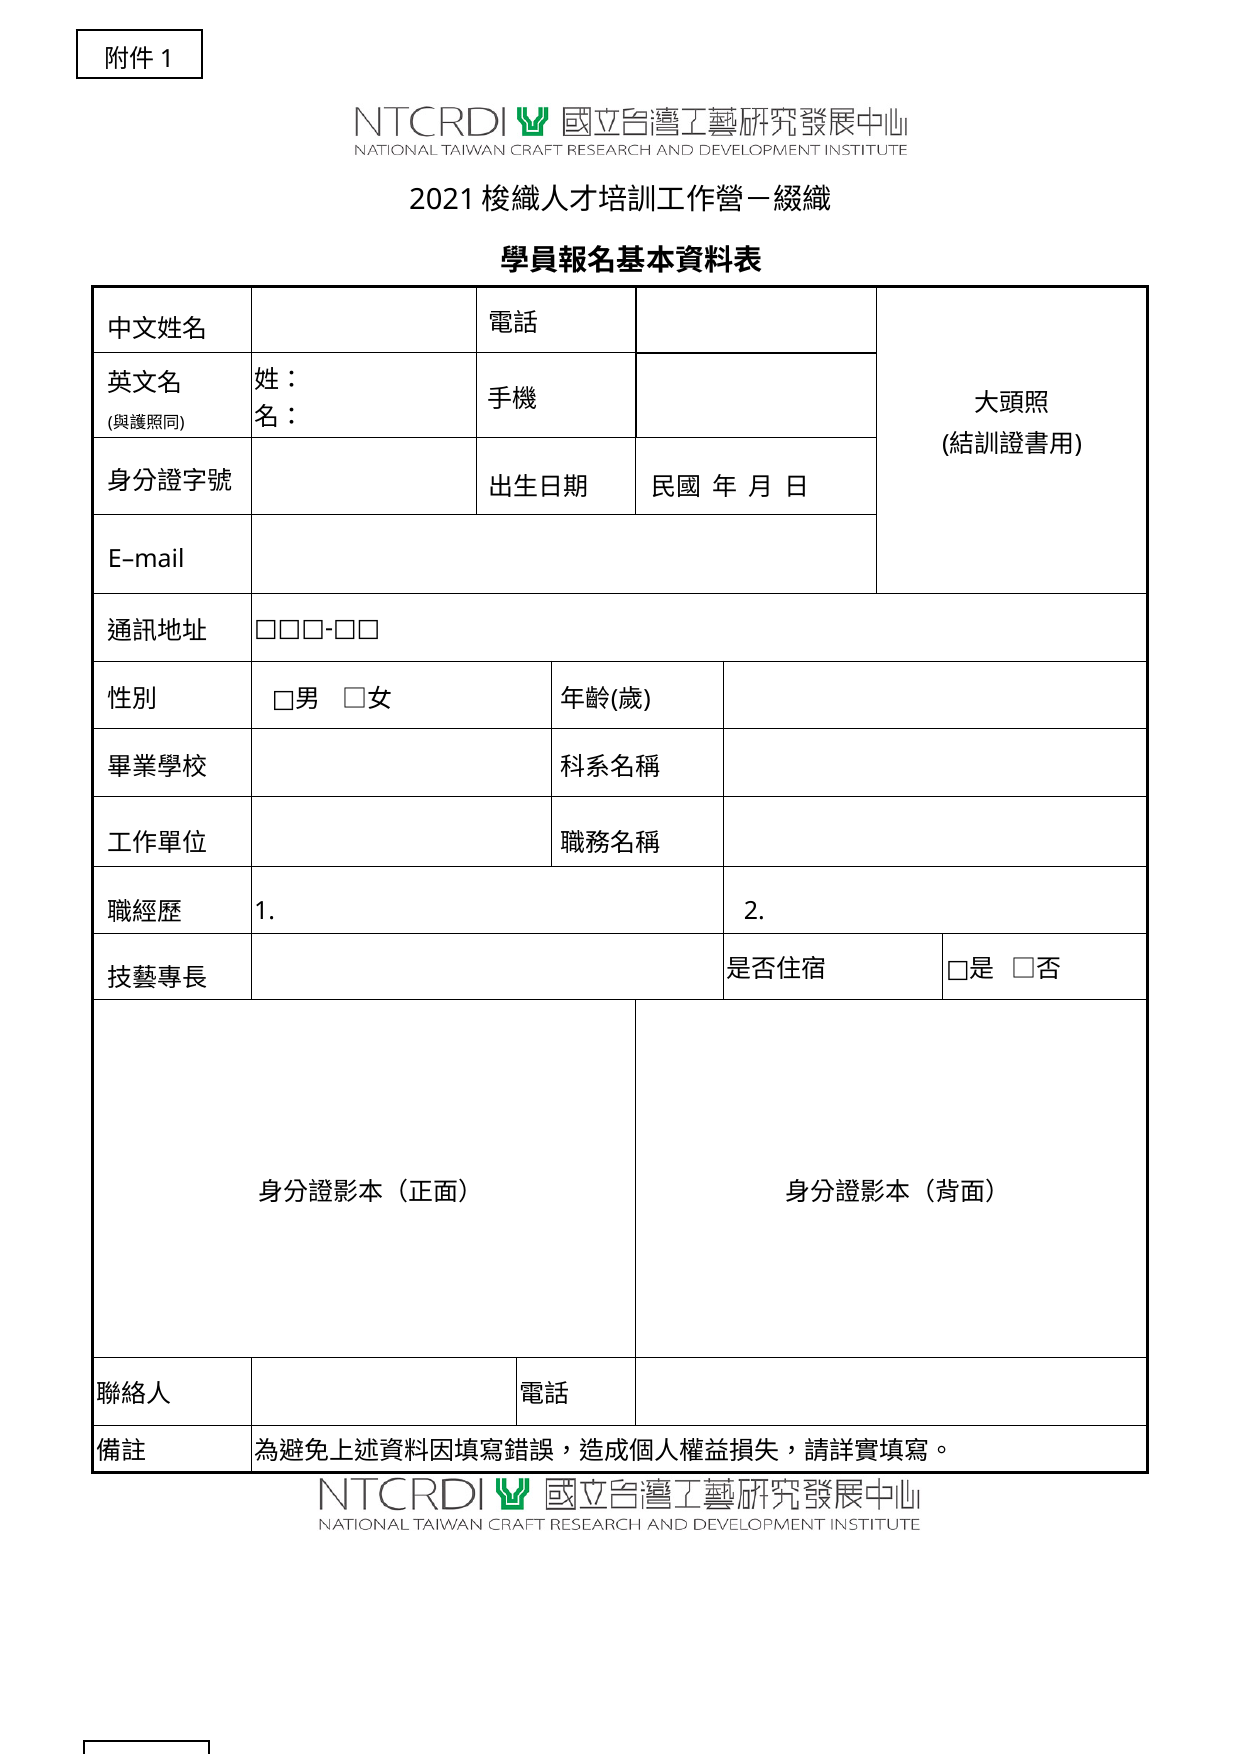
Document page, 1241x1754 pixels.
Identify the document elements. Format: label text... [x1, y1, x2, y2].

table_cell [252, 729, 551, 796]
picture [316, 1474, 924, 1532]
table_cell 民國 年 月 日 [636, 438, 876, 514]
table_cell 備註 [94, 1426, 251, 1471]
table_cell 畢業學校 [94, 729, 251, 796]
table_cell 職務名稱 [552, 797, 723, 866]
table_cell □是 □否 [943, 934, 1146, 999]
table_cell 科系名稱 [552, 729, 723, 796]
table_cell 聯絡人 [94, 1358, 251, 1425]
table_cell 手機 [477, 353, 635, 437]
table_cell [636, 1358, 1146, 1425]
table_cell [252, 438, 476, 514]
table_cell 工作單位 [94, 797, 251, 866]
table_cell [637, 354, 876, 437]
text 2021梭織人才培訓工作營－綴織 [148, 175, 1093, 218]
table_cell 職經歷 [94, 867, 251, 933]
table_cell 技藝專長 [94, 934, 251, 999]
table_cell 出生日期 [477, 438, 635, 514]
table_cell □□□-□□ [252, 594, 1146, 661]
table_cell [724, 662, 1146, 728]
table_cell 身分證字號 [94, 438, 251, 514]
table_header [252, 288, 476, 352]
table_cell 性別 [94, 662, 251, 728]
table_cell [724, 729, 1146, 796]
table_cell [252, 515, 876, 593]
table_cell 1. [252, 867, 723, 933]
table_cell 2. [724, 867, 1146, 933]
table_header 中文姓名 [94, 288, 251, 352]
table_cell 英文名 (與護照同) [94, 353, 251, 437]
table_header [637, 288, 876, 352]
table_cell 身分證影本（正面） [94, 1000, 635, 1357]
table_cell 為避免上述資料因填寫錯誤，造成個人權益損失，請詳實填寫。 [252, 1426, 1146, 1471]
picture [352, 103, 911, 157]
table_cell [252, 934, 723, 999]
table_header 電話 [477, 288, 635, 352]
table_cell [252, 1358, 516, 1425]
table_cell 身分證影本（背面） [636, 1000, 1146, 1357]
text 學員報名基本資料表 [148, 236, 1093, 279]
table_cell 年齡(歲) [552, 662, 723, 728]
table_cell E–mail [94, 515, 251, 593]
table_cell [252, 797, 551, 866]
table_cell 電話 [517, 1358, 635, 1425]
table_cell □男 □女 [252, 662, 551, 728]
table_cell [724, 797, 1146, 866]
table_header 大頭照 (結訓證書用) [877, 288, 1146, 593]
table_cell 是否住宿 [724, 934, 942, 999]
table_cell 通訊地址 [94, 594, 251, 661]
table_cell 姓： 名： [252, 353, 476, 437]
text 附件1 [93, 39, 186, 70]
